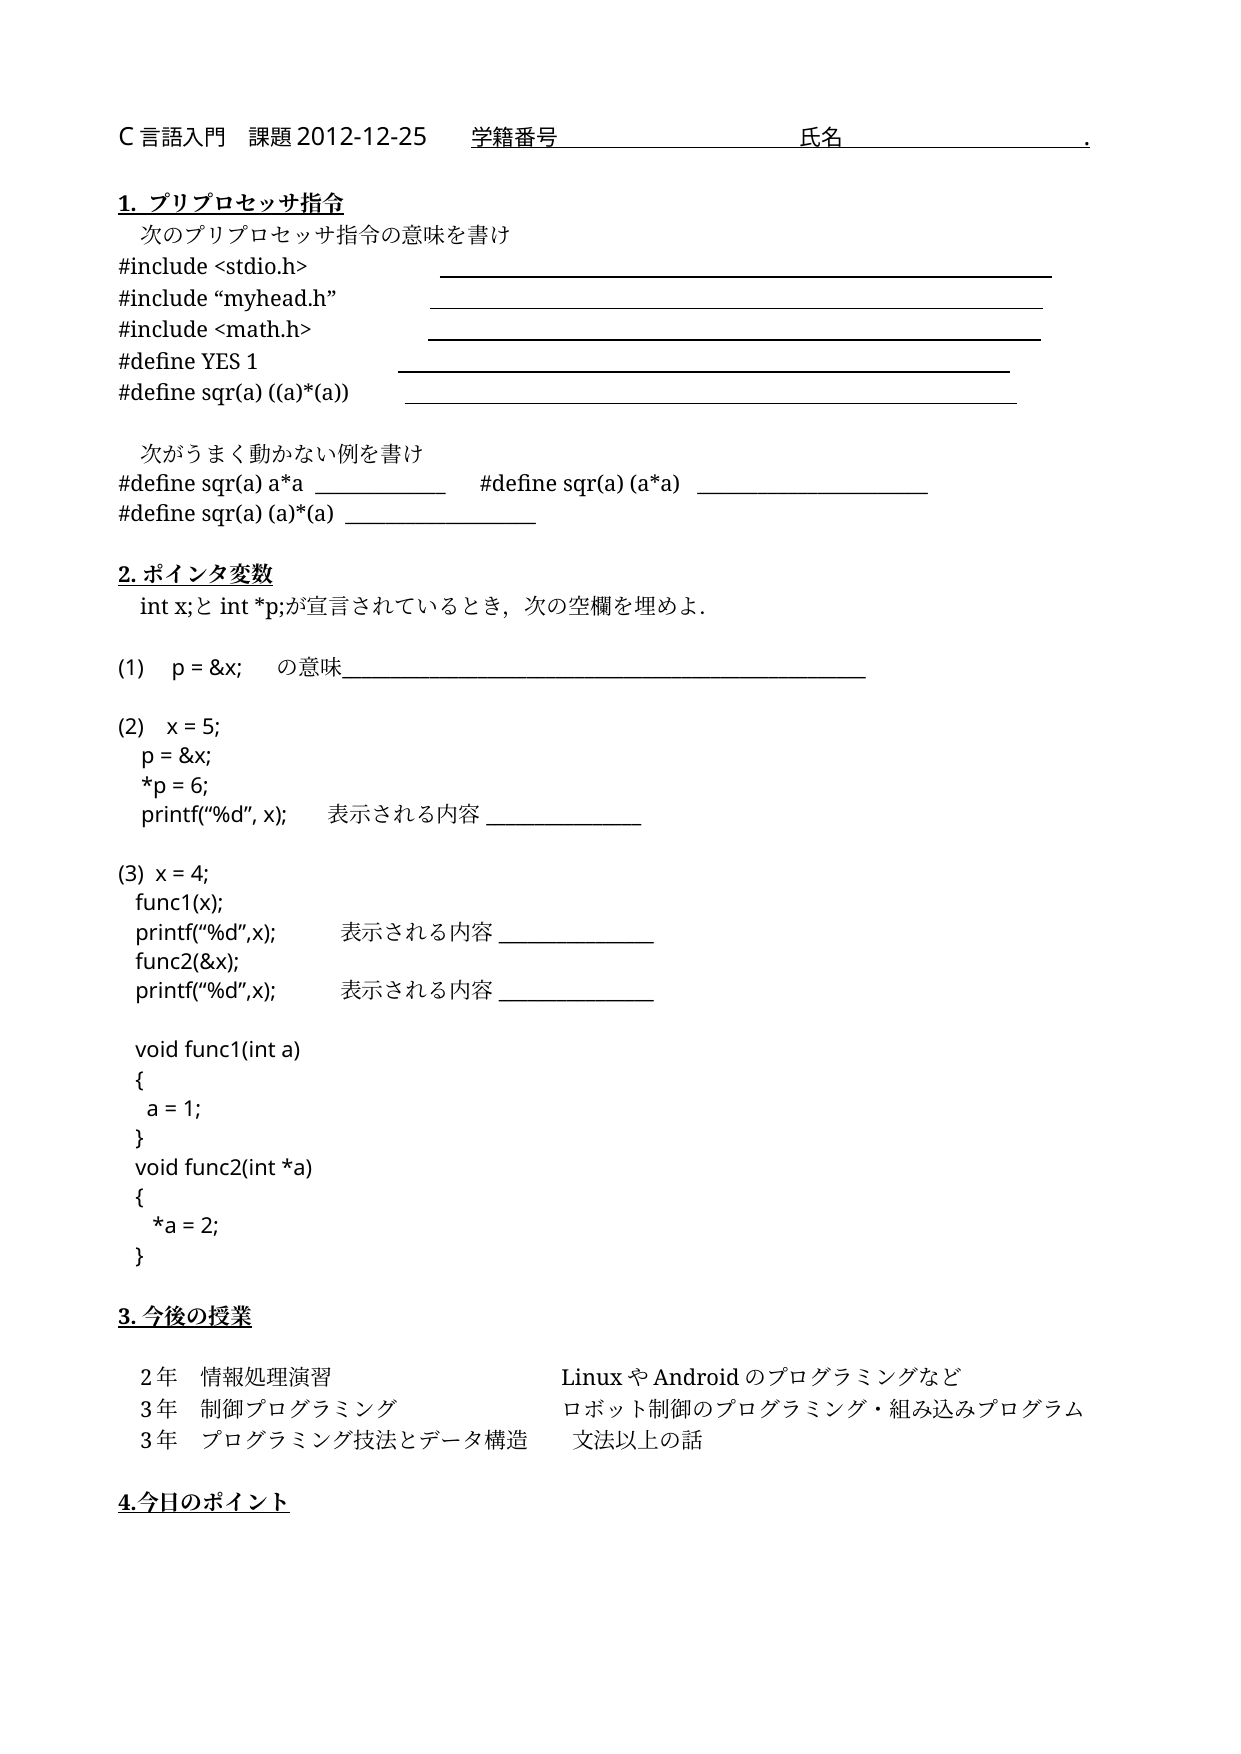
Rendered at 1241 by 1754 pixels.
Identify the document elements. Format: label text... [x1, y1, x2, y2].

text } [118, 1122, 1122, 1152]
text { [118, 1181, 1122, 1210]
text } [118, 1240, 1122, 1269]
text 3. 今後の授業 [118, 1299, 1122, 1331]
text #include “myhead.h” [118, 281, 1122, 312]
text #define sqr(a) (a)*(a) ___________________ [118, 498, 1122, 528]
text C言語入門 課題2012-12-25 学籍番号 氏名 . [118, 118, 1122, 152]
text printf(“%d”,x); 表示される内容 ________________ [118, 917, 1122, 946]
text printf(“%d”,x); 表示される内容 ________________ [118, 975, 1122, 1005]
text void func2(int *a) [118, 1152, 1122, 1181]
text 3年 制御プログラミング ロボット制御のプログラミング・組み込みプログラム [118, 1392, 1122, 1423]
text void func1(int a) [118, 1034, 1122, 1063]
text *a = 2; [118, 1210, 1122, 1240]
text 次がうまく動かない例を書け [118, 437, 1122, 468]
text #define sqr(a) ((a)*(a)) [118, 376, 1122, 407]
text #include <stdio.h> [118, 249, 1122, 281]
text 2年 情報処理演習 LinuxやAndroidのプログラミングなど [118, 1360, 1122, 1392]
text (1) p = &x; の意味______________________________________________________ [118, 652, 1122, 682]
text (3) x = 4; [118, 858, 1122, 887]
text #define YES 1 [118, 344, 1122, 376]
text { [118, 1063, 1122, 1093]
text func2(&x); [118, 946, 1122, 975]
text 2. ポインタ変数 [118, 558, 1122, 589]
text *p = 6; [118, 770, 1122, 799]
text func1(x); [118, 887, 1122, 917]
text (2) x = 5; [118, 711, 1122, 740]
text printf(“%d”, x); 表示される内容 ________________ [118, 799, 1122, 828]
text a = 1; [118, 1093, 1122, 1122]
text 1. プリプロセッサ指令 [118, 186, 1122, 218]
text 3年 プログラミング技法とデータ構造 文法以上の話 [118, 1423, 1122, 1455]
text p = &x; [118, 740, 1122, 770]
text int x;とint *p;が宣言されているとき，次の空欄を埋めよ． [118, 589, 1122, 621]
text 次のプリプロセッサ指令の意味を書け [118, 218, 1122, 249]
text #define sqr(a) a*a _____________ #define sqr(a) (a*a) _______________________ [118, 468, 1122, 498]
text #include <math.h> [118, 312, 1122, 344]
text 4.今日のポイント [118, 1485, 1122, 1516]
